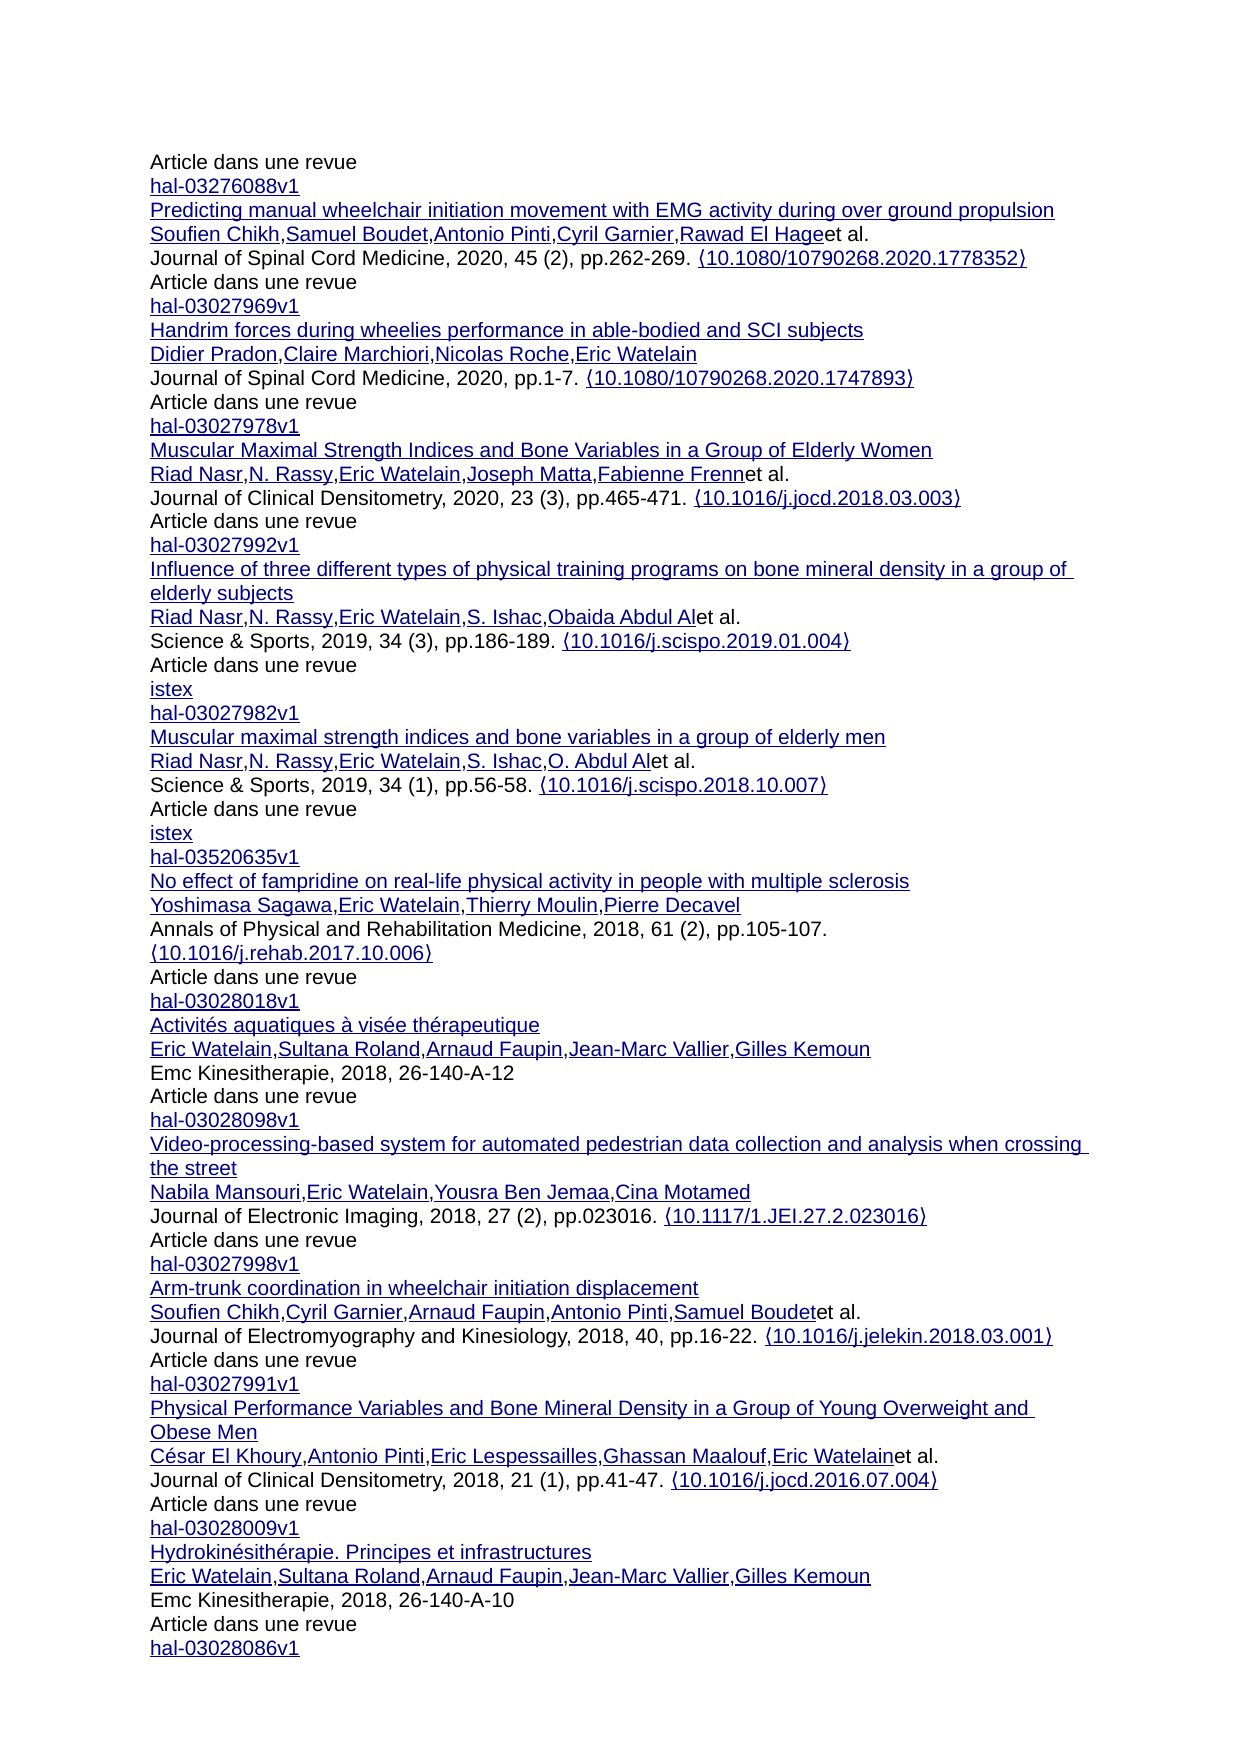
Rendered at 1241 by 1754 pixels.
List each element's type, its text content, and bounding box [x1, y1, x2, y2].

table_cell Physical Performance Variables and Bone Mineral Density in a Group of Young Overweight and Obese Men César El Khoury,Antonio Pinti,Eric Lespessailles,Ghassan Maalouf,Eric Watelainet al. Journal of Clinical Densitometry, 2018, 21 (1), pp.41-47. ⟨10.1016/j.jocd.2016.07.004⟩ Article dans une revue hal-03028009v1 [150, 1396, 1090, 1539]
table_cell No effect of fampridine on real-life physical activity in people with multiple sclerosis Yoshimasa Sagawa,Eric Watelain,Thierry Moulin,Pierre Decavel Annals of Physical and Rehabilitation Medicine, 2018, 61 (2), pp.105-107. ⟨10.1016/j.rehab.2017.10.006⟩ Article dans une revue hal-03028018v1 [150, 869, 1090, 1012]
table_cell Video-processing-based system for automated pedestrian data collection and analysis when crossing the street Nabila Mansouri,Eric Watelain,Yousra Ben Jemaa,Cina Motamed Journal of Electronic Imaging, 2018, 27 (2), pp.023016. ⟨10.1117/1.JEI.27.2.023016⟩ Article dans une revue hal-03027998v1 [150, 1132, 1090, 1276]
table_cell Article dans une revue hal-03276088v1 [150, 150, 1090, 198]
table_cell Arm-trunk coordination in wheelchair initiation displacement Soufien Chikh,Cyril Garnier,Arnaud Faupin,Antonio Pinti,Samuel Boudetet al. Journal of Electromyography and Kinesiology, 2018, 40, pp.16-22. ⟨10.1016/j.jelekin.2018.03.001⟩ Article dans une revue hal-03027991v1 [150, 1276, 1090, 1396]
table_cell Activités aquatiques à visée thérapeutique Eric Watelain,Sultana Roland,Arnaud Faupin,Jean-Marc Vallier,Gilles Kemoun Emc Kinesitherapie, 2018, 26-140-A-12 Article dans une revue hal-03028098v1 [150, 1013, 1090, 1132]
table_cell Muscular Maximal Strength Indices and Bone Variables in a Group of Elderly Women Riad Nasr,N. Rassy,Eric Watelain,Joseph Matta,Fabienne Frennet al. Journal of Clinical Densitometry, 2020, 23 (3), pp.465-471. ⟨10.1016/j.jocd.2018.03.003⟩ Article dans une revue hal-03027992v1 [150, 438, 1090, 557]
table_cell Hydrokinésithérapie. Principes et infrastructures Eric Watelain,Sultana Roland,Arnaud Faupin,Jean-Marc Vallier,Gilles Kemoun Emc Kinesitherapie, 2018, 26-140-A-10 Article dans une revue hal-03028086v1 [150, 1540, 1090, 1659]
table_cell Influence of three different types of physical training programs on bone mineral density in a group of elderly subjects Riad Nasr,N. Rassy,Eric Watelain,S. Ishac,Obaida Abdul Alet al. Science & Sports, 2019, 34 (3), pp.186-189. ⟨10.1016/j.scispo.2019.01.004⟩ Article dans une revue istex hal-03027982v1 [150, 557, 1090, 725]
table_cell Handrim forces during wheelies performance in able-bodied and SCI subjects Didier Pradon,Claire Marchiori,Nicolas Roche,Eric Watelain Journal of Spinal Cord Medicine, 2020, pp.1-7. ⟨10.1080/10790268.2020.1747893⟩ Article dans une revue hal-03027978v1 [150, 318, 1090, 437]
table_cell Muscular maximal strength indices and bone variables in a group of elderly men Riad Nasr,N. Rassy,Eric Watelain,S. Ishac,O. Abdul Alet al. Science & Sports, 2019, 34 (1), pp.56-58. ⟨10.1016/j.scispo.2018.10.007⟩ Article dans une revue istex hal-03520635v1 [150, 725, 1090, 869]
table_cell Predicting manual wheelchair initiation movement with EMG activity during over ground propulsion Soufien Chikh,Samuel Boudet,Antonio Pinti,Cyril Garnier,Rawad El Hageet al. Journal of Spinal Cord Medicine, 2020, 45 (2), pp.262-269. ⟨10.1080/10790268.2020.1778352⟩ Article dans une revue hal-03027969v1 [150, 198, 1090, 318]
